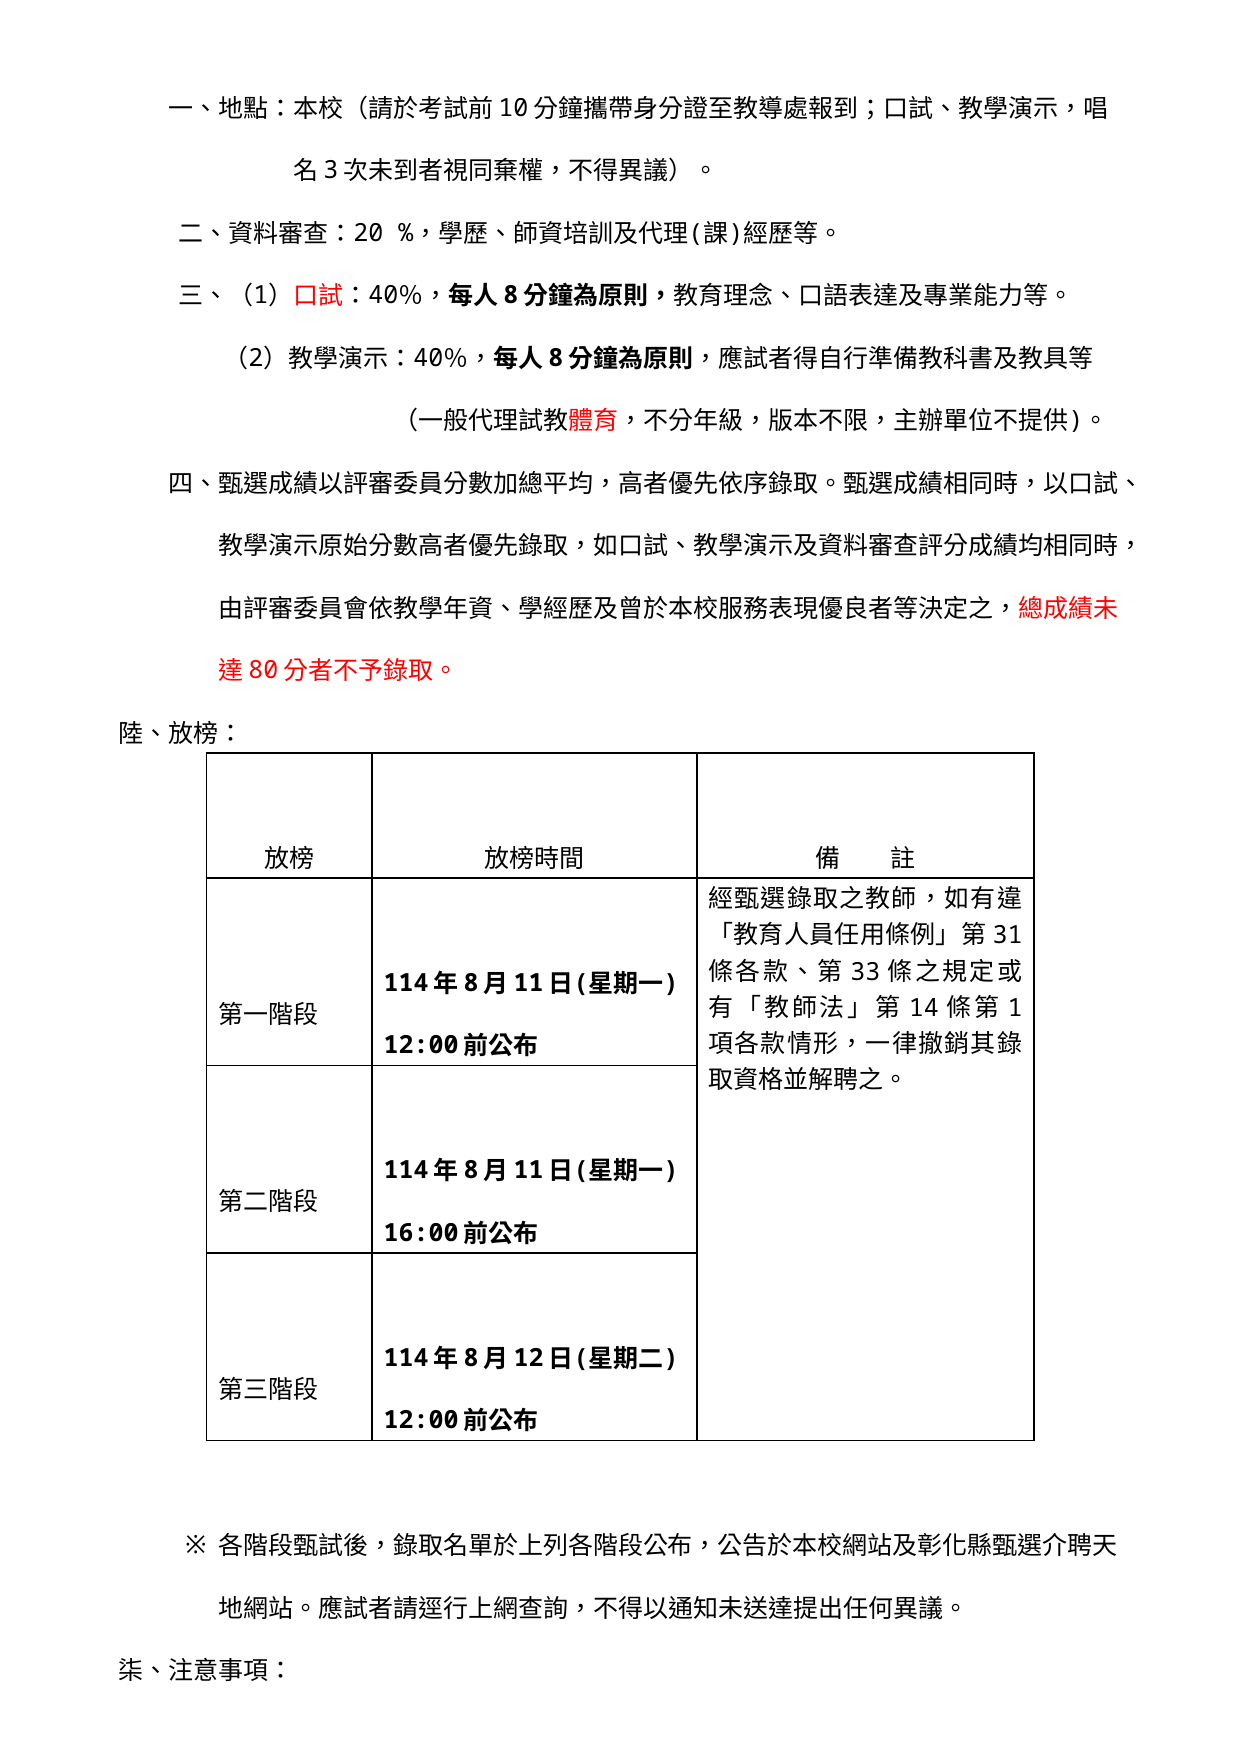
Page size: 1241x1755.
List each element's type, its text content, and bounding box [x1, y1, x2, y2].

table_cell 114年8月11日(星期一) 16:00前公布 [373, 1066, 696, 1252]
table_header 放榜 [207, 754, 371, 877]
text 三、（1）口試：40％，每人8分鐘為原則，教育理念、口語表達及專業能力等。 [118, 252, 1122, 314]
text 四、甄選成績以評審委員分數加總平均，高者優先依序錄取。甄選成績相同時，以口試、教學演示原始分數高者優先錄取，如口試、教學演示及資料審查評分成績均相同時，由評審委員會依教學年資、學經歷及曾於本校服務表現優良者等決定之，總成績未達80分者不予錄取。 [168, 439, 1122, 689]
table_cell 第二階段 [207, 1066, 371, 1252]
text 一、地點：本校（請於考試前10分鐘攜帶身分證至教導處報到；口試、教學演示，唱名3次未到者視同棄權，不得異議）。 [168, 64, 1122, 189]
text 二、資料審查：20 %，學歷、師資培訓及代理(課)經歷等。 [118, 189, 1122, 252]
text 柒、注意事項： [118, 1627, 1122, 1689]
table_header 放榜時間 [373, 754, 696, 877]
table_cell 114年8月12日(星期二) 12:00前公布 [373, 1254, 696, 1439]
table_header 備 註 [698, 754, 1033, 877]
text （2）教學演示：40％，每人8分鐘為原則，應試者得自行準備教科書及教具等（一般代理試教體育，不分年級，版本不限，主辦單位不提供)。 [118, 314, 1122, 439]
text 陸、放榜： [118, 689, 1122, 752]
list 各階段甄試後，錄取名單於上列各階段公布，公告於本校網站及彰化縣甄選介聘天地網站。應試者請逕行上網查詢，不得以通知未送達提出任何異議。 [181, 1502, 1122, 1627]
table_cell 114年8月11日(星期一) 12:00前公布 [373, 879, 696, 1064]
table_cell 第三階段 [207, 1254, 371, 1439]
table_cell 第一階段 [207, 879, 371, 1064]
table_cell 經甄選錄取之教師，如有違「教育人員任用條例」第31條各款、第33條之規定或有「教師法」第14條第1項各款情形，一律撤銷其錄取資格並解聘之。 [698, 879, 1033, 1439]
